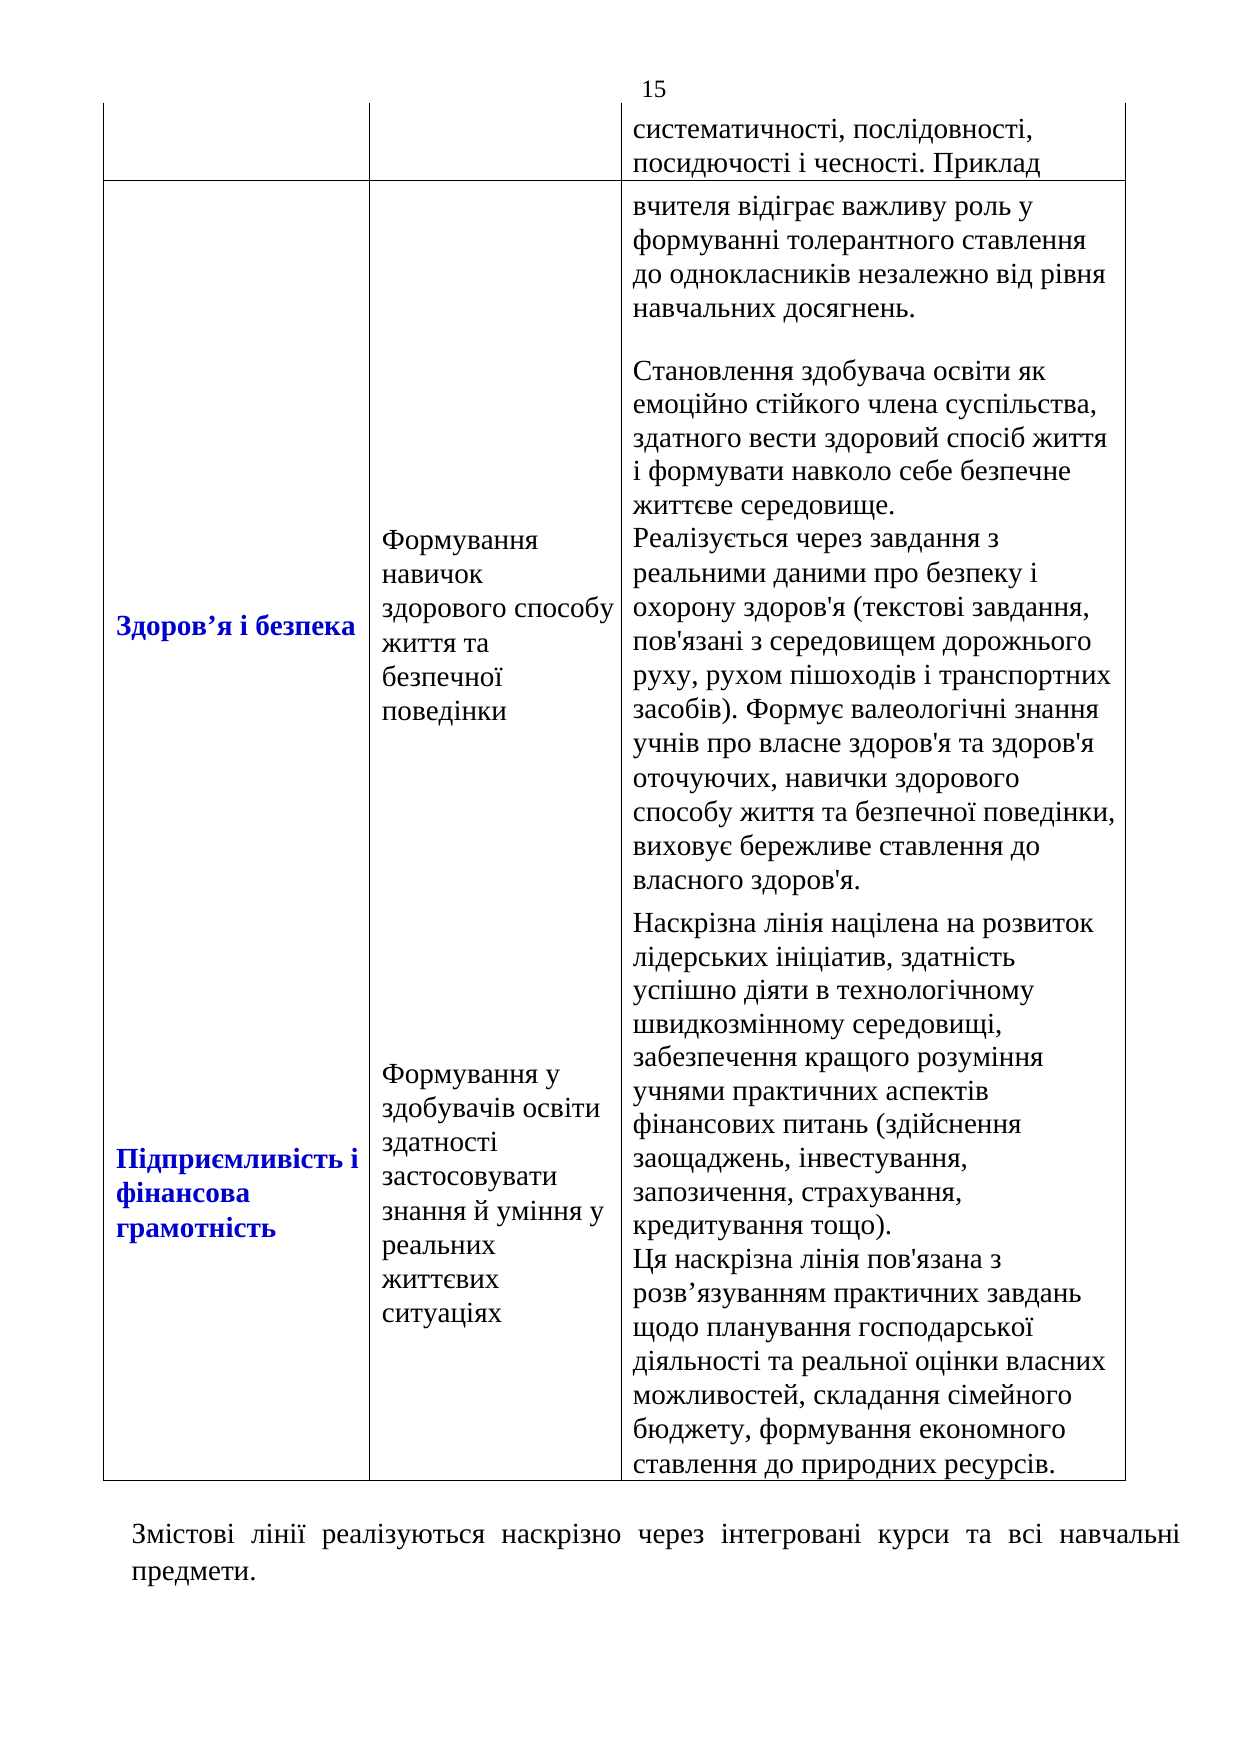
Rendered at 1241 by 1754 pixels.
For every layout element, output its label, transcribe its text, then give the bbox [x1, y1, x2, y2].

text Змістові лінії реалізуються наскрізно через інтегровані курси та всі навчальні предмети. [131, 1516, 1181, 1586]
table_cell [370, 181, 621, 344]
table_cell Здоров’я і безпека [104, 346, 369, 896]
table_cell [104, 181, 369, 344]
table_cell систематичності, послідовності, посидючості і чесності. Приклад [622, 104, 1125, 180]
table_cell вчителя відіграє важливу роль у формуванні толерантного ставлення до однокласників незалежно від рівня навчальних досягнень. [622, 181, 1125, 344]
table_cell Формування у здобувачів освіти здатності застосовувати знання й уміння у реальних життєвих ситуаціях [370, 898, 621, 1480]
table_cell Підприємливість і фінансова грамотність [104, 898, 369, 1480]
table_cell [104, 104, 369, 180]
table_cell [370, 104, 621, 180]
table_cell Формування навичок здорового способу життя та безпечної поведінки [370, 346, 621, 896]
table_cell Становлення здобувача освіти як емоційно стійкого члена суспільства, здатного вести здоровий спосіб життя і формувати навколо себе безпечне життєве середовище. Реалізується через завдання з реальними даними про безпеку і охорону здоров'я (текстові завдання, пов'язані з середовищем дорожнього руху, рухом пішоходів і транспортних засобів). Формує валеологічні знання учнів про власне здоров'я та здоров'я оточуючих, навички здорового способу життя та безпечної поведінки, виховує бережливе ставлення до власного здоров'я. [622, 346, 1125, 896]
table_cell Наскрізна лінія націлена на розвиток лідерських ініціатив, здатність успішно діяти в технологічному швидкозмінному середовищі, забезпечення кращого розуміння учнями практичних аспектів фінансових питань (здійснення заощаджень, інвестування, запозичення, страхування, кредитування тощо). Ця наскрізна лінія пов'язана з розв’язуванням практичних завдань щодо планування господарської діяльності та реальної оцінки власних можливостей, складання сімейного бюджету, формування економного ставлення до природних ресурсів. [622, 898, 1125, 1480]
